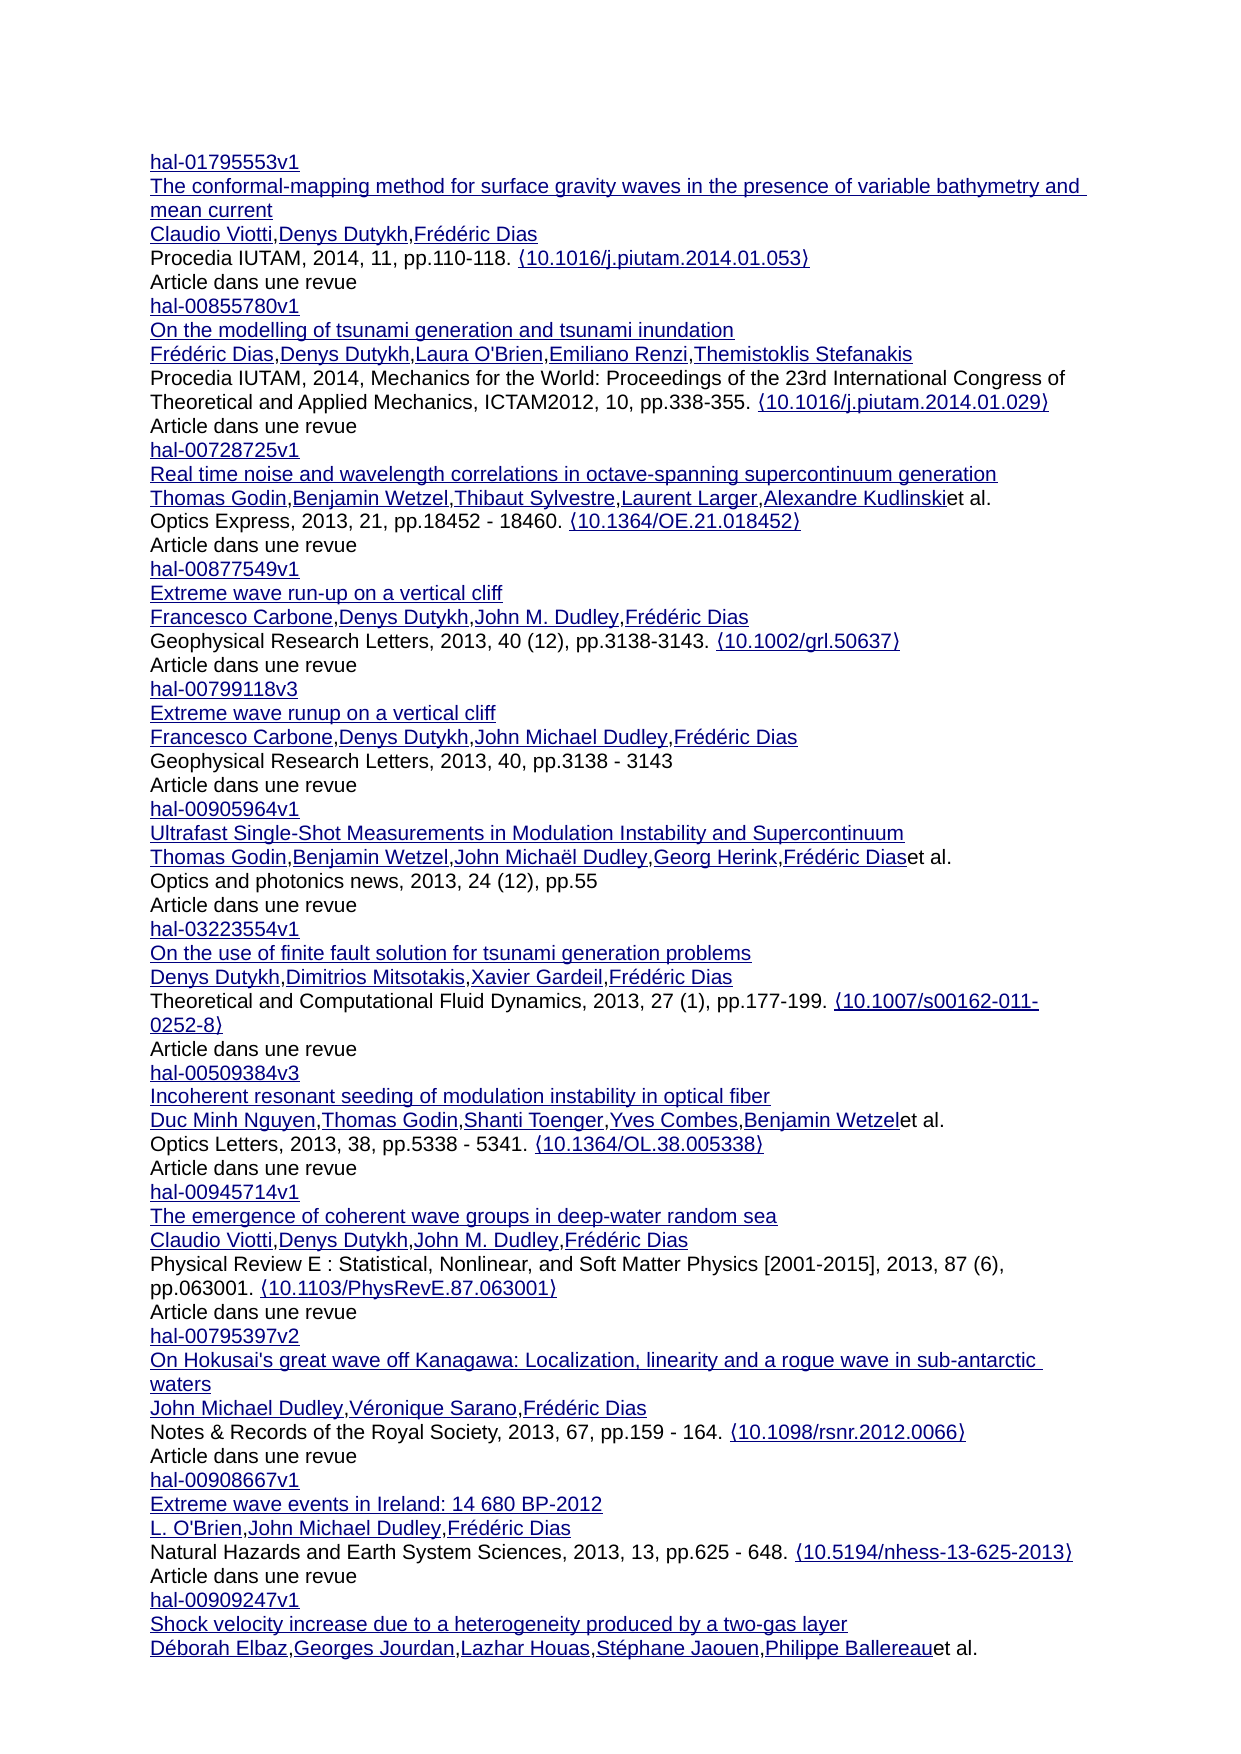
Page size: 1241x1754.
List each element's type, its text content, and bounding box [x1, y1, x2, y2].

table_cell Ultrafast Single-Shot Measurements in Modulation Instability and Supercontinuum Thomas Godin,Benjamin Wetzel,John Michaël Dudley,Georg Herink,Frédéric Diaset al. Optics and photonics news, 2013, 24 (12), pp.55 Article dans une revue hal-03223554v1 [150, 821, 1090, 941]
table_cell Incoherent resonant seeding of modulation instability in optical fiber Duc Minh Nguyen,Thomas Godin,Shanti Toenger,Yves Combes,Benjamin Wetzelet al. Optics Letters, 2013, 38, pp.5338 - 5341. ⟨10.1364/OL.38.005338⟩ Article dans une revue hal-00945714v1 [150, 1084, 1090, 1204]
table_cell Extreme wave run-up on a vertical cliff Francesco Carbone,Denys Dutykh,John M. Dudley,Frédéric Dias Geophysical Research Letters, 2013, 40 (12), pp.3138-3143. ⟨10.1002/grl.50637⟩ Article dans une revue hal-00799118v3 [150, 581, 1090, 701]
table_cell Shock velocity increase due to a heterogeneity produced by a two-gas layer Déborah Elbaz,Georges Jourdan,Lazhar Houas,Stéphane Jaouen,Philippe Ballereauet al. [150, 1611, 1090, 1659]
table_cell hal-01795553v1 [150, 150, 1090, 174]
table_cell The conformal-mapping method for surface gravity waves in the presence of variable bathymetry and mean current Claudio Viotti,Denys Dutykh,Frédéric Dias Procedia IUTAM, 2014, 11, pp.110-118. ⟨10.1016/j.piutam.2014.01.053⟩ Article dans une revue hal-00855780v1 [150, 174, 1090, 318]
table_cell Extreme wave events in Ireland: 14 680 BP-2012 L. O'Brien,John Michael Dudley,Frédéric Dias Natural Hazards and Earth System Sciences, 2013, 13, pp.625 - 648. ⟨10.5194/nhess-13-625-2013⟩ Article dans une revue hal-00909247v1 [150, 1492, 1090, 1611]
table_cell Real time noise and wavelength correlations in octave-spanning supercontinuum generation Thomas Godin,Benjamin Wetzel,Thibaut Sylvestre,Laurent Larger,Alexandre Kudlinskiet al. Optics Express, 2013, 21, pp.18452 - 18460. ⟨10.1364/OE.21.018452⟩ Article dans une revue hal-00877549v1 [150, 461, 1090, 581]
table_cell On the modelling of tsunami generation and tsunami inundation Frédéric Dias,Denys Dutykh,Laura O'Brien,Emiliano Renzi,Themistoklis Stefanakis Procedia IUTAM, 2014, Mechanics for the World: Proceedings of the 23rd International Congress of Theoretical and Applied Mechanics, ICTAM2012, 10, pp.338-355. ⟨10.1016/j.piutam.2014.01.029⟩ Article dans une revue hal-00728725v1 [150, 318, 1090, 461]
table_cell The emergence of coherent wave groups in deep-water random sea Claudio Viotti,Denys Dutykh,John M. Dudley,Frédéric Dias Physical Review E : Statistical, Nonlinear, and Soft Matter Physics [2001-2015], 2013, 87 (6), pp.063001. ⟨10.1103/PhysRevE.87.063001⟩ Article dans une revue hal-00795397v2 [150, 1204, 1090, 1348]
table_cell On Hokusai's great wave off Kanagawa: Localization, linearity and a rogue wave in sub-antarctic waters John Michael Dudley,Véronique Sarano,Frédéric Dias Notes & Records of the Royal Society, 2013, 67, pp.159 - 164. ⟨10.1098/rsnr.2012.0066⟩ Article dans une revue hal-00908667v1 [150, 1348, 1090, 1492]
table_cell On the use of finite fault solution for tsunami generation problems Denys Dutykh,Dimitrios Mitsotakis,Xavier Gardeil,Frédéric Dias Theoretical and Computational Fluid Dynamics, 2013, 27 (1), pp.177-199. ⟨10.1007/s00162-011-0252-8⟩ Article dans une revue hal-00509384v3 [150, 941, 1090, 1084]
table_cell Extreme wave runup on a vertical cliff Francesco Carbone,Denys Dutykh,John Michael Dudley,Frédéric Dias Geophysical Research Letters, 2013, 40, pp.3138 - 3143 Article dans une revue hal-00905964v1 [150, 701, 1090, 821]
